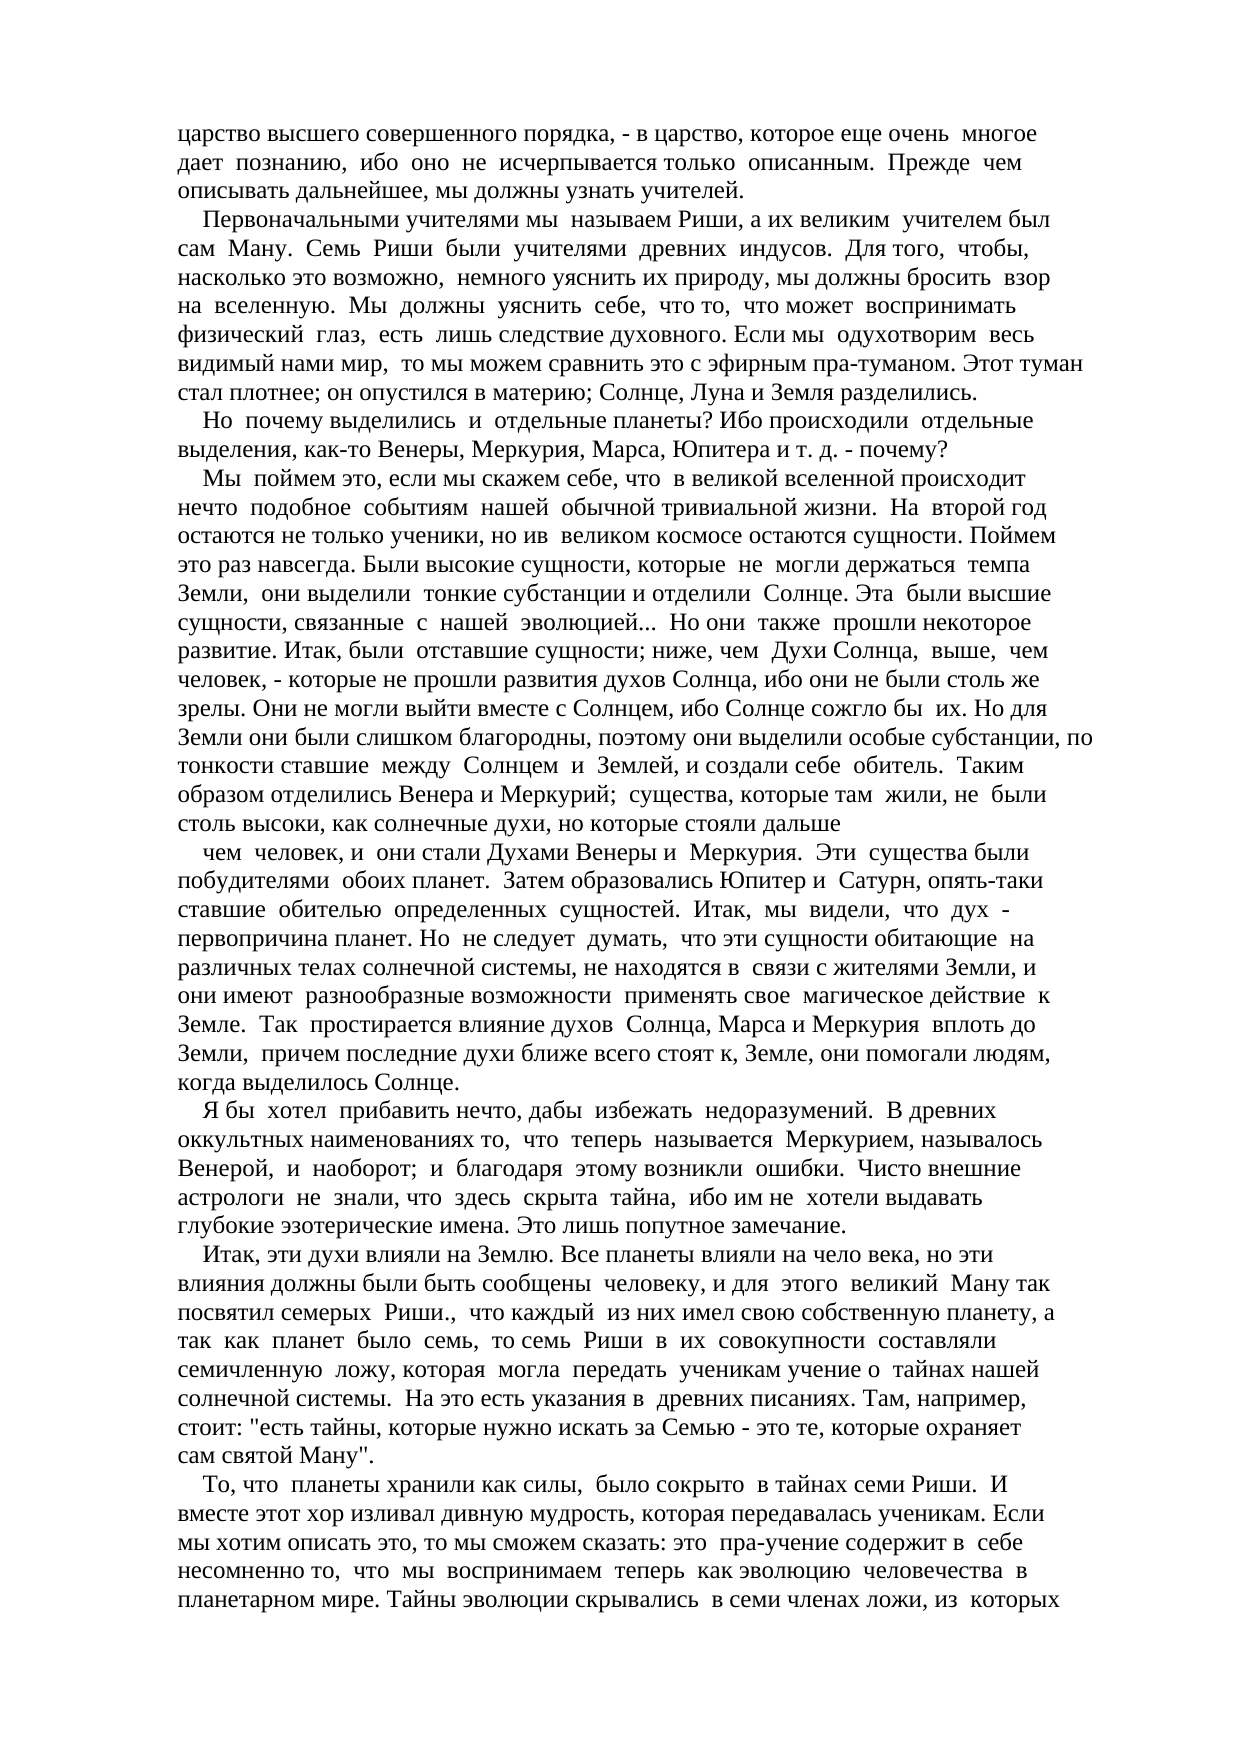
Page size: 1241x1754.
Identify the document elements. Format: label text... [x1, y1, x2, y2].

text описывать дальнейшее, мы должны узнать учителей. [177, 176, 1106, 204]
text Первоначальными учителями мы называем Риши, а их великим учителем был [177, 204, 1106, 233]
text выделения, как-то Венеры, Меркурия, Марса, Юпитера и т. д. - почему? [177, 434, 1106, 463]
text семичленную ложу, которая могла передать ученикам учение о тайнах нашей [177, 1354, 1106, 1383]
text чем человек, и они стали Духами Венеры и Меркурия. Эти существа были [177, 837, 1106, 866]
text Но почему выделились и отдельные планеты? Ибо происходили отдельные [177, 406, 1106, 434]
text различных телах солнечной системы, не находятся в связи с жителями Земли, и [177, 952, 1106, 981]
text так как планет было семь, то семь Риши в их совокупности составляли [177, 1326, 1106, 1354]
text ставшие обителью определенных сущностей. Итак, мы видели, что дух - [177, 894, 1106, 923]
text когда выделилось Солнце. [177, 1067, 1106, 1096]
text человек, - которые не прошли развития духов Солнца, ибо они не были столь же [177, 664, 1106, 693]
text зрелы. Они не могли выйти вместе с Солнцем, ибо Солнце сожгло бы их. Но для [177, 693, 1106, 722]
text астрологи не знали, что здесь скрыта тайна, ибо им не хотели выдавать [177, 1182, 1106, 1211]
text стал плотнее; он опустился в материю; Солнце, Луна и Земля разделились. [177, 377, 1106, 406]
text несомненно то, что мы воспринимаем теперь как эволюцию человечества в [177, 1556, 1106, 1584]
text царство высшего совершенного порядка, - в царство, которое еще очень многое [177, 118, 1106, 147]
text стоит: "есть тайны, которые нужно искать за Семью - это те, которые охраняет [177, 1412, 1106, 1441]
text физический глаз, есть лишь следствие духовного. Если мы одухотворим весь [177, 319, 1106, 348]
text остаются не только ученики, но ив великом космосе остаются сущности. Поймем [177, 521, 1106, 549]
text тонкости ставшие между Солнцем и Землей, и создали себе обитель. Таким [177, 751, 1106, 779]
text Итак, эти духи влияли на Землю. Все планеты влияли на чело века, но эти [177, 1239, 1106, 1268]
text посвятил семерых Риши., что каждый из них имел свою собственную планету, а [177, 1297, 1106, 1326]
text это раз навсегда. Были высокие сущности, которые не могли держаться темпа [177, 549, 1106, 578]
text солнечной системы. На это есть указания в древних писаниях. Там, например, [177, 1383, 1106, 1412]
text мы хотим описать это, то мы сможем сказать: это пра-учение содержит в себе [177, 1527, 1106, 1556]
text насколько это возможно, немного уяснить их природу, мы должны бросить взор [177, 262, 1106, 291]
text на вселенную. Мы должны уяснить себе, что то, что может воспринимать [177, 291, 1106, 319]
text Я бы хотел прибавить нечто, дабы избежать недоразумений. В древних [177, 1096, 1106, 1124]
text вместе этот хор изливал дивную мудрость, которая передавалась ученикам. Если [177, 1498, 1106, 1527]
text первопричина планет. Но не следует думать, что эти сущности обитающие на [177, 923, 1106, 952]
text Земли они были слишком благородны, поэтому они выделили особые субстанции, по [177, 722, 1106, 751]
text оккультных наименованиях то, что теперь называется Меркурием, называлось [177, 1124, 1106, 1153]
text образом отделились Венера и Меркурий; существа, которые там жили, не были [177, 779, 1106, 808]
text Земли, причем последние духи ближе всего стоят к, Земле, они помогали людям, [177, 1038, 1106, 1067]
text побудителями обоих планет. Затем образовались Юпитер и Сатурн, опять-таки [177, 866, 1106, 894]
text То, что планеты хранили как силы, было сокрыто в тайнах семи Риши. И [177, 1469, 1106, 1498]
text развитие. Итак, были отставшие сущности; ниже, чем Духи Солнца, выше, чем [177, 636, 1106, 664]
text сущности, связанные с нашей эволюцией... Но они также прошли некоторое [177, 607, 1106, 636]
text дает познанию, ибо оно не исчерпывается только описанным. Прежде чем [177, 147, 1106, 176]
text глубокие эзотерические имена. Это лишь попутное замечание. [177, 1211, 1106, 1239]
text Земли, они выделили тонкие субстанции и отделили Солнце. Эта были высшие [177, 578, 1106, 607]
text видимый нами мир, то мы можем сравнить это с эфирным пра-туманом. Этот туман [177, 348, 1106, 377]
text столь высоки, как солнечные духи, но которые стояли дальше [177, 808, 1106, 837]
text сам святой Ману". [177, 1441, 1106, 1469]
text нечто подобное событиям нашей обычной тривиальной жизни. На второй год [177, 492, 1106, 521]
text сам Ману. Семь Риши были учителями древних индусов. Для того, чтобы, [177, 233, 1106, 262]
text планетарном мире. Тайны эволюции скрывались в семи членах ложи, из которых [177, 1584, 1106, 1613]
text Венерой, и наоборот; и благодаря этому возникли ошибки. Чисто внешние [177, 1153, 1106, 1182]
text Земле. Так простирается влияние духов Солнца, Марса и Меркурия вплоть до [177, 1009, 1106, 1038]
text Мы поймем это, если мы скажем себе, что в великой вселенной происходит [177, 463, 1106, 492]
text влияния должны были быть сообщены человеку, и для этого великий Ману так [177, 1268, 1106, 1297]
text они имеют разнообразные возможности применять свое магическое действие к [177, 981, 1106, 1009]
